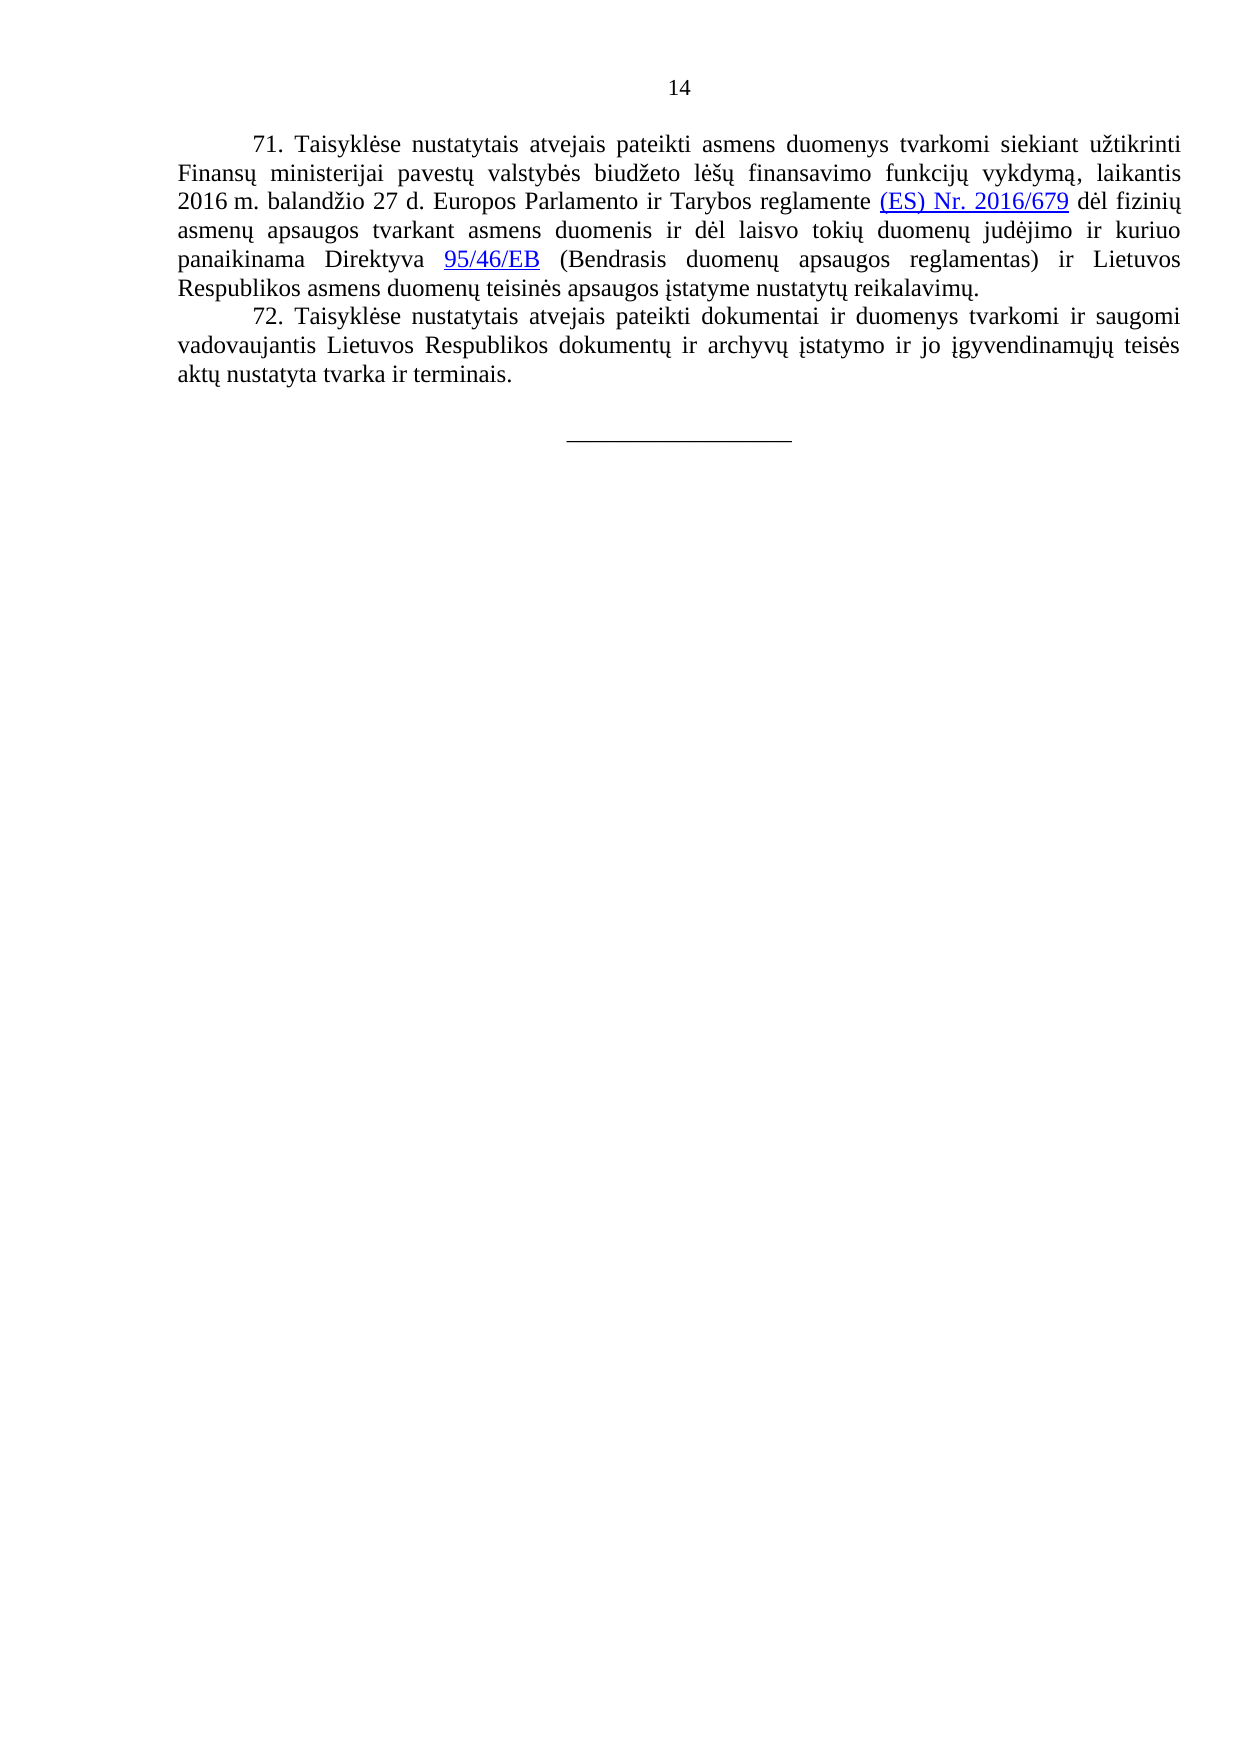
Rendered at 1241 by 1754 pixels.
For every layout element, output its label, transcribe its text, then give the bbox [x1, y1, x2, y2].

text 71. Taisyklėse nustatytais atvejais pateikti asmens duomenys tvarkomi siekiant užtikrinti Finansų ministerijai pavestų valstybės biudžeto lėšų finansavimo funkcijų vykdymą, laikantis 2016 m. balandžio 27 d. Europos Parlamento ir Tarybos reglamente (ES) Nr. 2016/679 dėl fizinių asmenų apsaugos tvarkant asmens duomenis ir dėl laisvo tokių duomenų judėjimo ir kuriuo panaikinama Direktyva 95/46/EB (Bendrasis duomenų apsaugos reglamentas) ir Lietuvos Respublikos asmens duomenų teisinės apsaugos įstatyme nustatytų reikalavimų. [177, 129, 1181, 301]
text 72. Taisyklėse nustatytais atvejais pateikti dokumentai ir duomenys tvarkomi ir saugomi vadovaujantis Lietuvos Respublikos dokumentų ir archyvų įstatymo ir jo įgyvendinamųjų teisės aktų nustatyta tvarka ir terminais. [177, 301, 1181, 388]
text __________________ [177, 416, 1181, 445]
